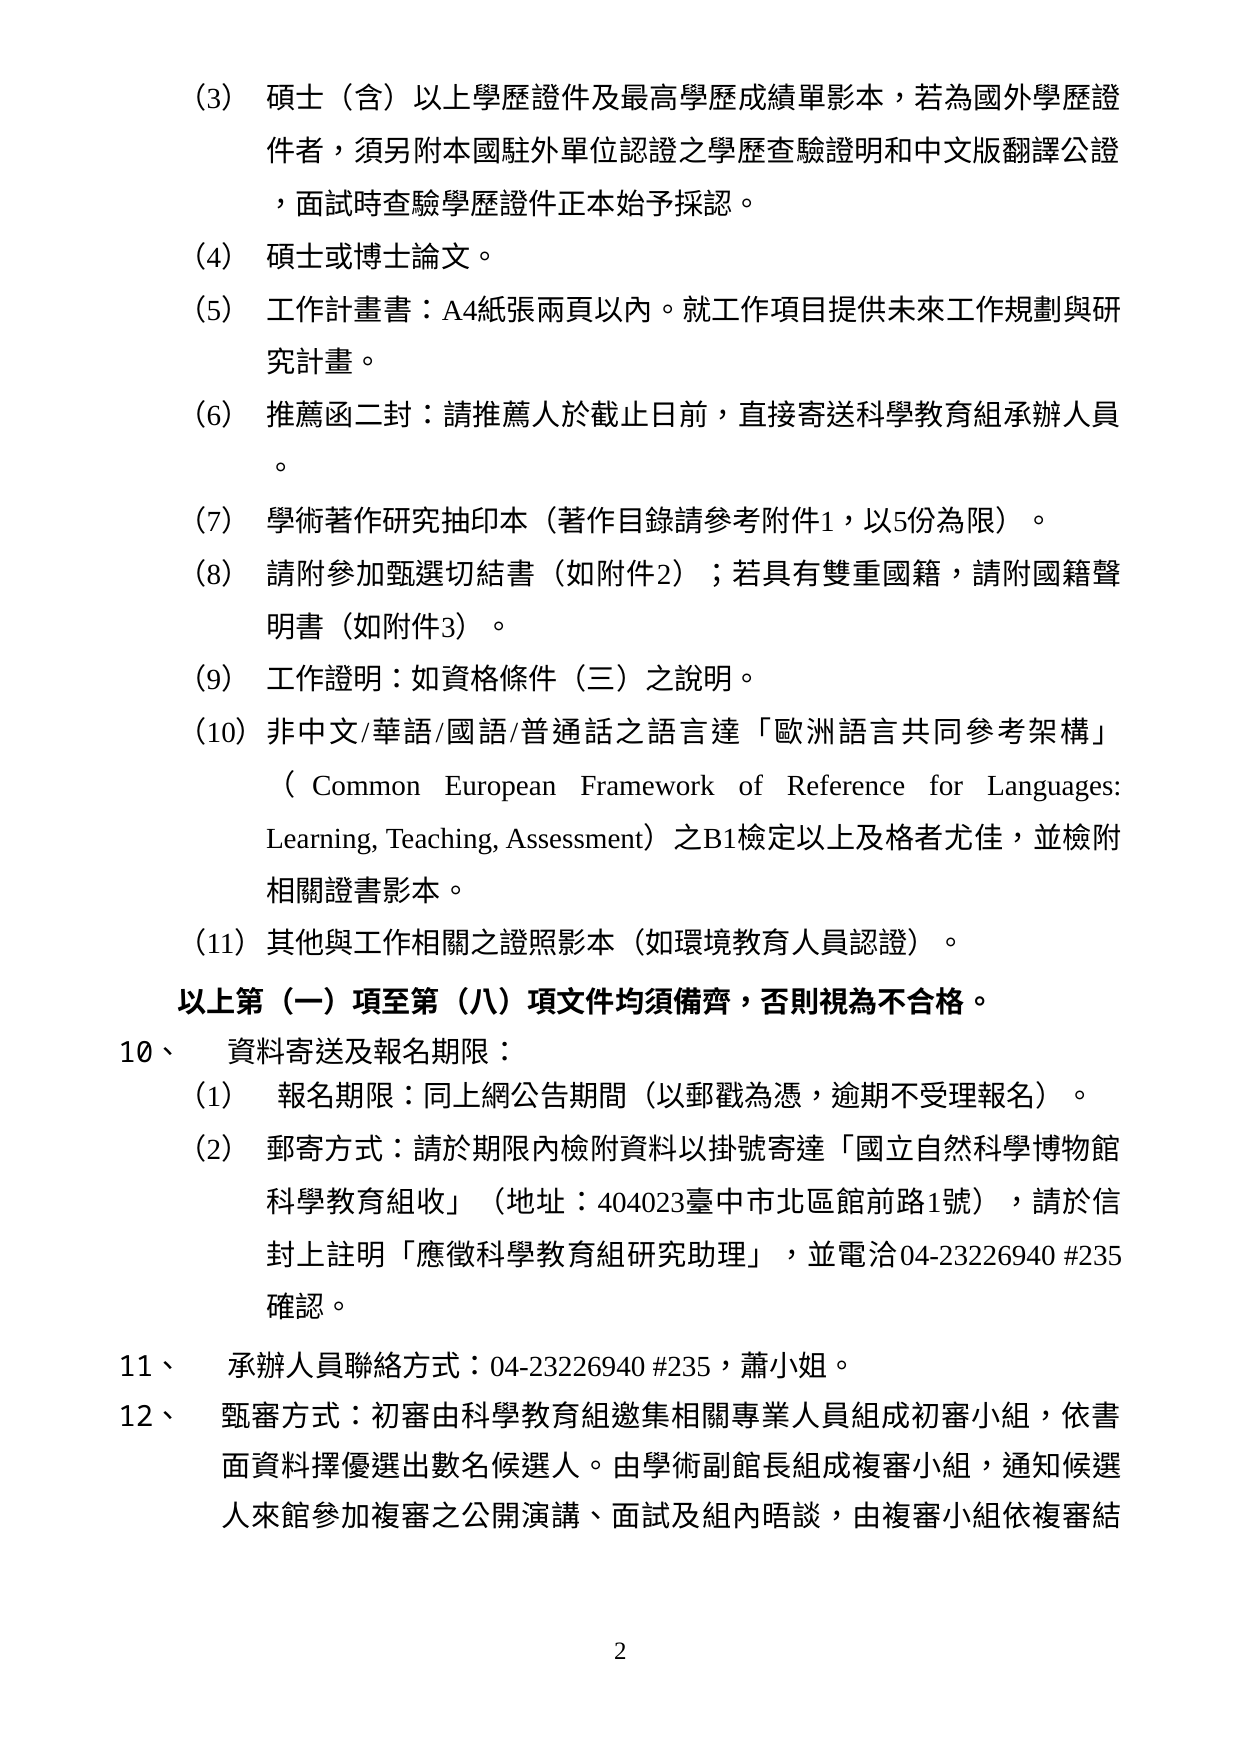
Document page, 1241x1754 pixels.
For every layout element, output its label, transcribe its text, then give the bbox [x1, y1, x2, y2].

list 承辦人員聯絡方式：04-23226940 #235，蕭小姐。 [118, 1337, 1122, 1387]
list 碩士或博士論文。 [177, 233, 1122, 276]
list 郵寄方式：請於期限內檢附資料以掛號寄達「國立自然科學博物館科學教育組收」（地址：404023臺中市北區館前路1號），請於信封上註明「應徵科學教育組研究助理」，並電洽04-23226940 #235確認。 [177, 1126, 1122, 1326]
list 報名期限：同上網公告期間（以郵戳為憑，逾期不受理報名）。 [177, 1073, 1122, 1115]
list 工作證明：如資格條件（三）之說明。 [177, 656, 1122, 698]
list 碩士（含）以上學歷證件及最高學歷成績單影本，若為國外學歷證件者，須另附本國駐外單位認證之學歷查驗證明和中文版翻譯公證，面試時查驗學歷證件正本始予採認。 [177, 75, 1122, 223]
list 學術著作研究抽印本（著作目錄請參考附件1，以5份為限）。 [177, 497, 1122, 540]
list 資料寄送及報名期限： [118, 1023, 1122, 1073]
text 以上第（一）項至第（八）項文件均須備齊，否則視為不合格。 [177, 973, 1122, 1023]
list 非中文/華語/國語/普通話之語言達「歐洲語言共同參考架構」（Common European Framework of Reference for Languages: Learning, Teaching, Assessment）之B1檢定以上及格者尤佳，並檢附相關證書影本。 [177, 709, 1122, 909]
list 甄審方式：初審由科學教育組邀集相關專業人員組成初審小組，依書面資料擇優選出數名候選人。由學術副館長組成複審小組，通知候選人來館參加複審之公開演講、面試及組內晤談，由複審小組依複審結 [118, 1387, 1122, 1537]
list 工作計畫書：A4紙張兩頁以內。就工作項目提供未來工作規劃與研究計畫。 [177, 286, 1122, 381]
list 請附參加甄選切結書（如附件2）；若具有雙重國籍，請附國籍聲明書（如附件3）。 [177, 550, 1122, 645]
list 推薦函二封：請推薦人於截止日前，直接寄送科學教育組承辦人員。 [177, 392, 1122, 487]
list 其他與工作相關之證照影本（如環境教育人員認證）。 [177, 920, 1122, 962]
